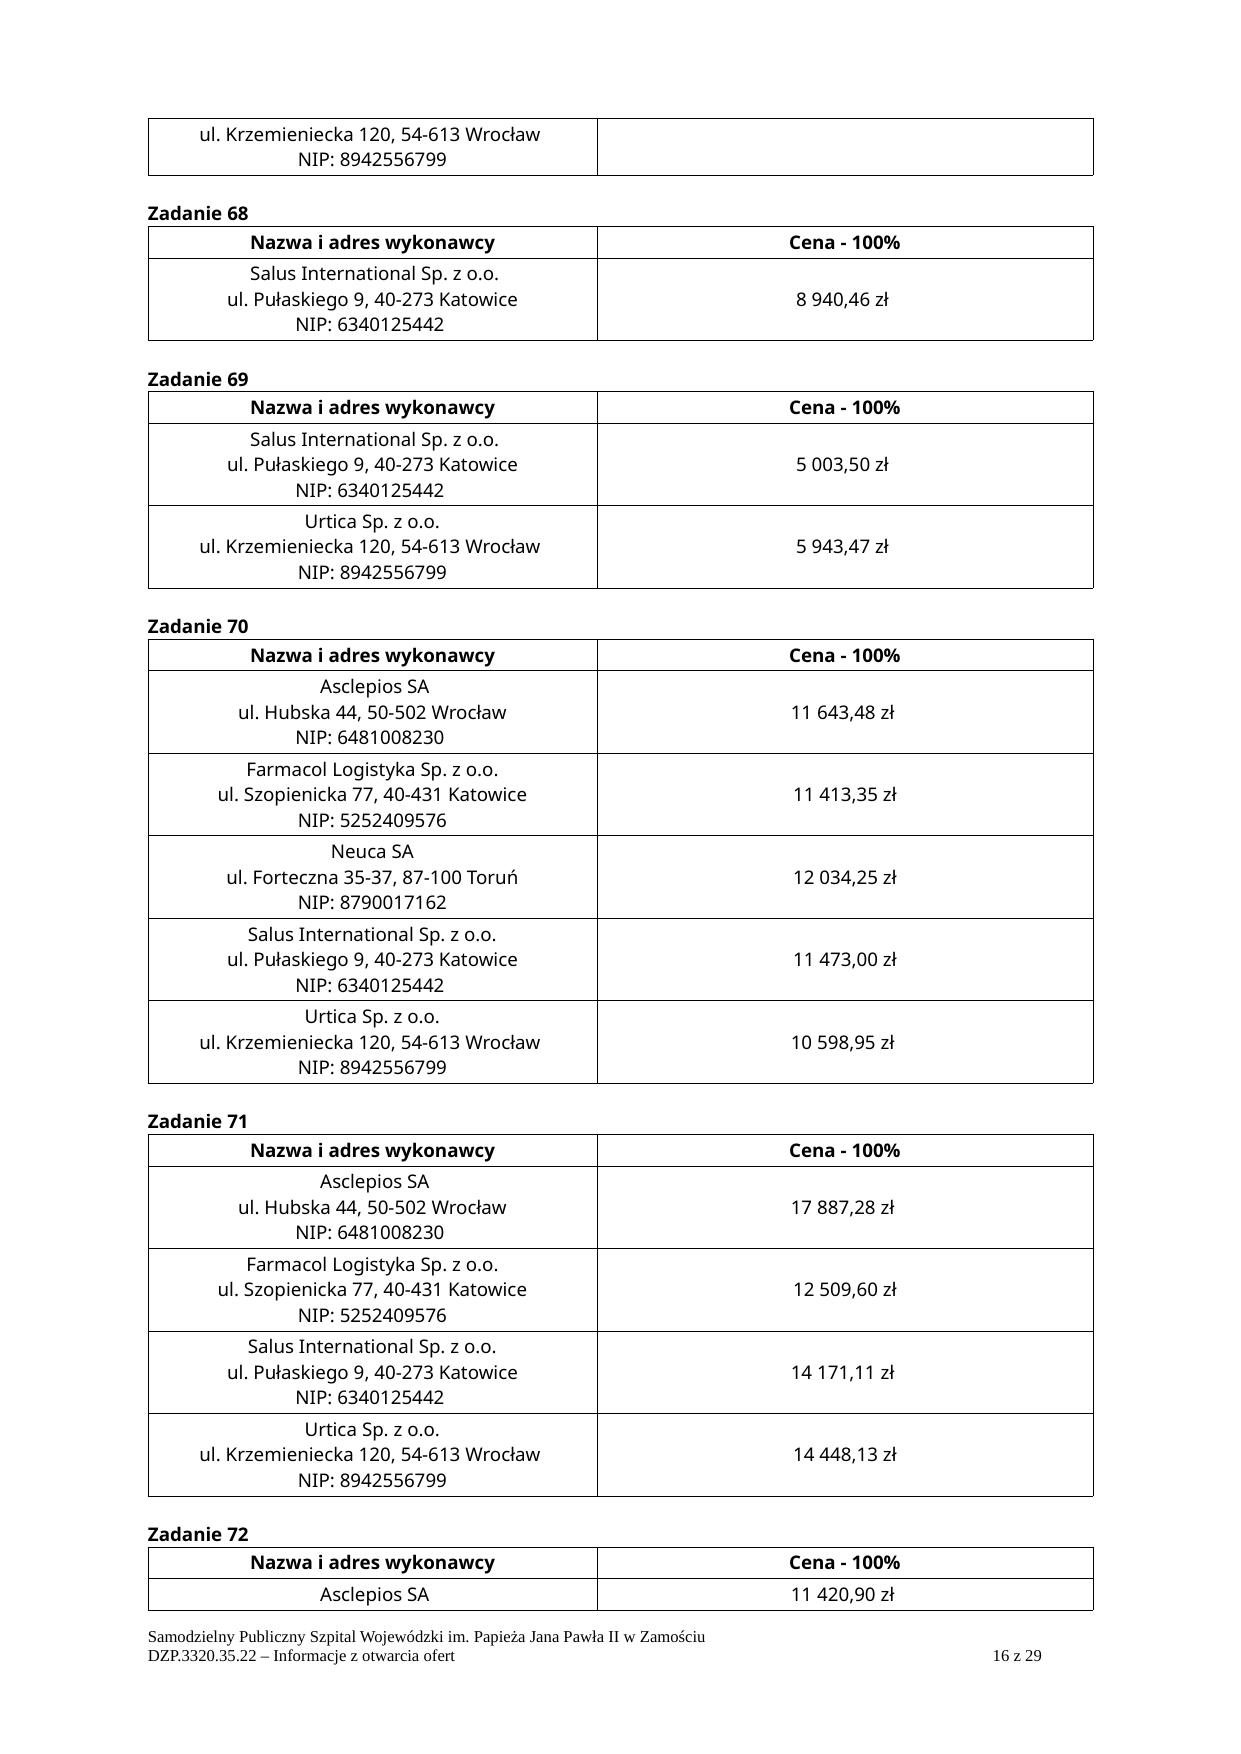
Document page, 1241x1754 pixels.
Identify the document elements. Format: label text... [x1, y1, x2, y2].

text Zadanie 69 [148, 366, 1093, 391]
table_header Nazwa i adres wykonawcy [149, 392, 597, 423]
text Zadanie 68 [148, 201, 1093, 226]
table_header Cena - 100% [598, 227, 1093, 258]
table_cell Salus International Sp. z o.o. ul. Pułaskiego 9, 40-273 Katowice NIP: 6340125442 [149, 424, 597, 505]
table_cell Asclepios SA [149, 1579, 597, 1609]
table_cell Urtica Sp. z o.o. ul. Krzemieniecka 120, 54-613 Wrocław NIP: 8942556799 [149, 1414, 597, 1496]
table_header Cena - 100% [598, 392, 1093, 423]
table_header Nazwa i adres wykonawcy [149, 1135, 597, 1166]
table_cell 5 003,50 zł [598, 424, 1093, 505]
table_cell Salus International Sp. z o.o. ul. Pułaskiego 9, 40-273 Katowice NIP: 6340125442 [149, 919, 597, 1000]
table_cell 11 420,90 zł [598, 1579, 1093, 1609]
table_cell 10 598,95 zł [598, 1001, 1093, 1083]
table_header Cena - 100% [598, 1548, 1093, 1578]
table_cell 14 171,11 zł [598, 1332, 1093, 1413]
table_header Nazwa i adres wykonawcy [149, 640, 597, 670]
table_cell Farmacol Logistyka Sp. z o.o. ul. Szopienicka 77, 40-431 Katowice NIP: 5252409576 [149, 1249, 597, 1331]
table_cell Neuca SA ul. Forteczna 35-37, 87-100 Toruń NIP: 8790017162 [149, 836, 597, 918]
table_cell ul. Krzemieniecka 120, 54-613 Wrocław NIP: 8942556799 [149, 119, 597, 175]
text Zadanie 71 [148, 1108, 1093, 1134]
table_header Nazwa i adres wykonawcy [149, 1548, 597, 1578]
table_cell 12 509,60 zł [598, 1249, 1093, 1331]
table_cell Asclepios SA ul. Hubska 44, 50-502 Wrocław NIP: 6481008230 [149, 671, 597, 753]
table_cell 11 473,00 zł [598, 919, 1093, 1000]
table_cell [598, 119, 1093, 175]
table_cell 11 413,35 zł [598, 754, 1093, 835]
table_cell 17 887,28 zł [598, 1167, 1093, 1248]
table_header Nazwa i adres wykonawcy [149, 227, 597, 258]
table_cell 8 940,46 zł [598, 259, 1093, 340]
table_cell Salus International Sp. z o.o. ul. Pułaskiego 9, 40-273 Katowice NIP: 6340125442 [149, 1332, 597, 1413]
text Zadanie 70 [148, 613, 1093, 639]
table_cell 14 448,13 zł [598, 1414, 1093, 1496]
table_cell 5 943,47 zł [598, 506, 1093, 588]
table_cell Farmacol Logistyka Sp. z o.o. ul. Szopienicka 77, 40-431 Katowice NIP: 5252409576 [149, 754, 597, 835]
text Zadanie 72 [148, 1521, 1093, 1547]
table_cell Asclepios SA ul. Hubska 44, 50-502 Wrocław NIP: 6481008230 [149, 1167, 597, 1248]
table_cell Salus International Sp. z o.o. ul. Pułaskiego 9, 40-273 Katowice NIP: 6340125442 [149, 259, 597, 340]
table_cell 11 643,48 zł [598, 671, 1093, 753]
table_cell Urtica Sp. z o.o. ul. Krzemieniecka 120, 54-613 Wrocław NIP: 8942556799 [149, 1001, 597, 1083]
table_cell Urtica Sp. z o.o. ul. Krzemieniecka 120, 54-613 Wrocław NIP: 8942556799 [149, 506, 597, 588]
table_cell 12 034,25 zł [598, 836, 1093, 918]
table_header Cena - 100% [598, 1135, 1093, 1166]
table_header Cena - 100% [598, 640, 1093, 670]
